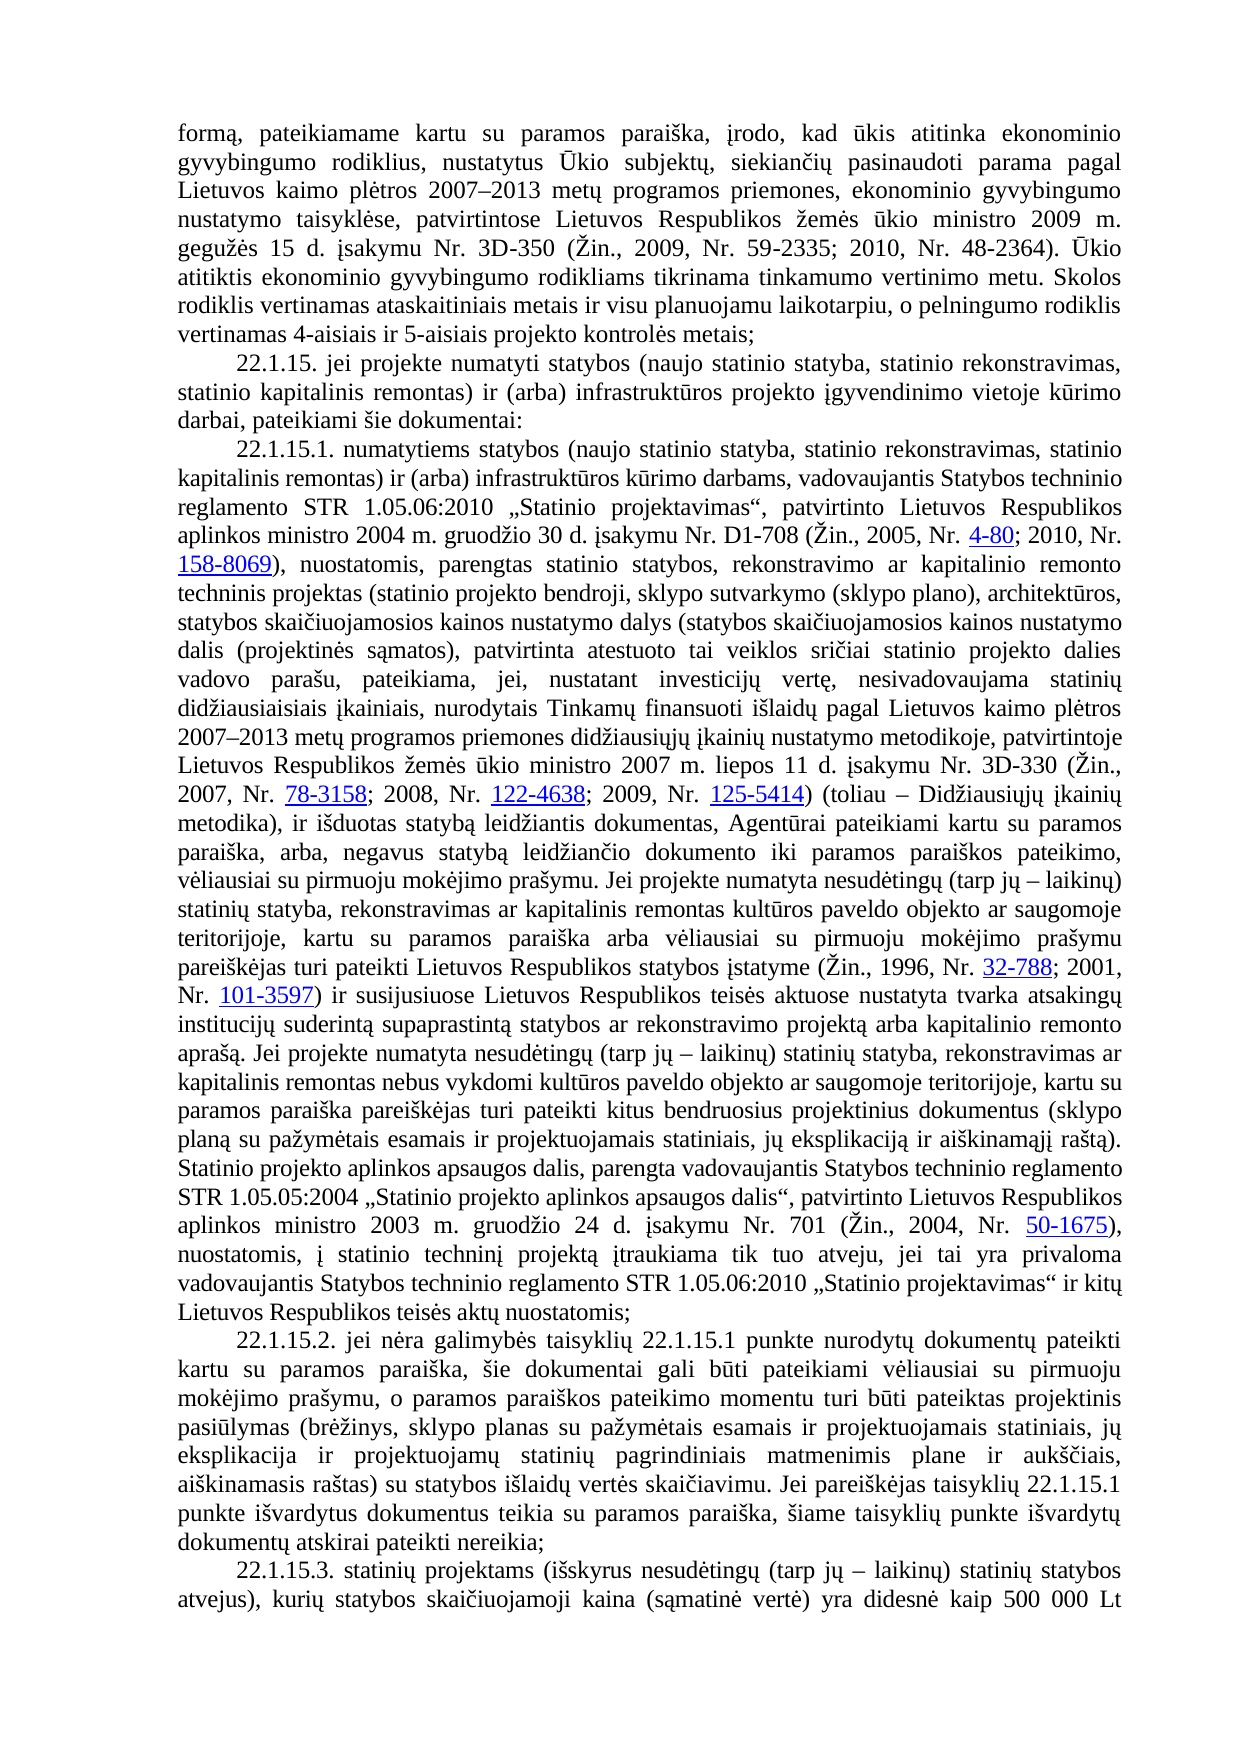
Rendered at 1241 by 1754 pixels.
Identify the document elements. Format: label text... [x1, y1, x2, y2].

text formą, pateikiamame kartu su paramos paraiška, įrodo, kad ūkis atitinka ekonominio gyvybingumo rodiklius, nustatytus Ūkio subjektų, siekiančių pasinaudoti parama pagal Lietuvos kaimo plėtros 2007–2013 metų programos priemones, ekonominio gyvybingumo nustatymo taisyklėse, patvirtintose Lietuvos Respublikos žemės ūkio ministro 2009 m. gegužės 15 d. įsakymu Nr. 3D‑350 (Žin., 2009, Nr. 59‑2335; 2010, Nr. 48-2364). Ūkio atitiktis ekonominio gyvybingumo rodikliams tikrinama tinkamumo vertinimo metu. Skolos rodiklis vertinamas ataskaitiniais metais ir visu planuojamu laikotarpiu, o pelningumo rodiklis vertinamas 4-aisiais ir 5-aisiais projekto kontrolės metais; [177, 118, 1122, 348]
text 22.1.15.1. numatytiems statybos (naujo statinio statyba, statinio rekonstravimas, statinio kapitalinis remontas) ir (arba) infrastruktūros kūrimo darbams, vadovaujantis Statybos techninio reglamento STR 1.05.06:2010 „Statinio projektavimas“, patvirtinto Lietuvos Respublikos aplinkos ministro 2004 m. gruodžio 30 d. įsakymu Nr. D1-708 (Žin., 2005, Nr. 4-80; 2010, Nr. 158-8069), nuostatomis, parengtas statinio statybos, rekonstravimo ar kapitalinio remonto techninis projektas (statinio projekto bendroji, sklypo sutvarkymo (sklypo plano), architektūros, statybos skaičiuojamosios kainos nustatymo dalys (statybos skaičiuojamosios kainos nustatymo dalis (projektinės sąmatos), patvirtinta atestuoto tai veiklos sričiai statinio projekto dalies vadovo parašu, pateikiama, jei, nustatant investicijų vertę, nesivadovaujama statinių didžiausiaisiais įkainiais, nurodytais Tinkamų finansuoti išlaidų pagal Lietuvos kaimo plėtros 2007–2013 metų programos priemones didžiausiųjų įkainių nustatymo metodikoje, patvirtintoje Lietuvos Respublikos žemės ūkio ministro 2007 m. liepos 11 d. įsakymu Nr. 3D-330 (Žin., 2007, Nr. 78-3158; 2008, Nr. 122-4638; 2009, Nr. 125-5414) (toliau – Didžiausiųjų įkainių metodika), ir išduotas statybą leidžiantis dokumentas, Agentūrai pateikiami kartu su paramos paraiška, arba, negavus statybą leidžiančio dokumento iki paramos paraiškos pateikimo, vėliausiai su pirmuoju mokėjimo prašymu. Jei projekte numatyta nesudėtingų (tarp jų – laikinų) statinių statyba, rekonstravimas ar kapitalinis remontas kultūros paveldo objekto ar saugomoje teritorijoje, kartu su paramos paraiška arba vėliausiai su pirmuoju mokėjimo prašymu pareiškėjas turi pateikti Lietuvos Respublikos statybos įstatyme (Žin., 1996, Nr. 32-788; 2001, Nr. 101-3597) ir susijusiuose Lietuvos Respublikos teisės aktuose nustatyta tvarka atsakingų institucijų suderintą supaprastintą statybos ar rekonstravimo projektą arba kapitalinio remonto aprašą. Jei projekte numatyta nesudėtingų (tarp jų – laikinų) statinių statyba, rekonstravimas ar kapitalinis remontas nebus vykdomi kultūros paveldo objekto ar saugomoje teritorijoje, kartu su paramos paraiška pareiškėjas turi pateikti kitus bendruosius projektinius dokumentus (sklypo planą su pažymėtais esamais ir projektuojamais statiniais, jų eksplikaciją ir aiškinamąjį raštą). Statinio projekto aplinkos apsaugos dalis, parengta vadovaujantis Statybos techninio reglamento STR 1.05.05:2004 „Statinio projekto aplinkos apsaugos dalis“, patvirtinto Lietuvos Respublikos aplinkos ministro 2003 m. gruodžio 24 d. įsakymu Nr. 701 (Žin., 2004, Nr. 50-1675), nuostatomis, į statinio techninį projektą įtraukiama tik tuo atveju, jei tai yra privaloma vadovaujantis Statybos techninio reglamento STR 1.05.06:2010 „Statinio projektavimas“ ir kitų Lietuvos Respublikos teisės aktų nuostatomis; [177, 434, 1122, 1326]
text 22.1.15. jei projekte numatyti statybos (naujo statinio statyba, statinio rekonstravimas, statinio kapitalinis remontas) ir (arba) infrastruktūros projekto įgyvendinimo vietoje kūrimo darbai, pateikiami šie dokumentai: [177, 348, 1122, 434]
text 22.1.15.2. jei nėra galimybės taisyklių 22.1.15.1 punkte nurodytų dokumentų pateikti kartu su paramos paraiška, šie dokumentai gali būti pateikiami vėliausiai su pirmuoju mokėjimo prašymu, o paramos paraiškos pateikimo momentu turi būti pateiktas projektinis pasiūlymas (brėžinys, sklypo planas su pažymėtais esamais ir projektuojamais statiniais, jų eksplikacija ir projektuojamų statinių pagrindiniais matmenimis plane ir aukščiais, aiškinamasis raštas) su statybos išlaidų vertės skaičiavimu. Jei pareiškėjas taisyklių 22.1.15.1 punkte išvardytus dokumentus teikia su paramos paraiška, šiame taisyklių punkte išvardytų dokumentų atskirai pateikti nereikia; [177, 1326, 1122, 1556]
text 22.1.15.3. statinių projektams (išskyrus nesudėtingų (tarp jų – laikinų) statinių statybos atvejus), kurių statybos skaičiuojamoji kaina (sąmatinė vertė) yra didesnė kaip 500 000 Lt [177, 1556, 1122, 1613]
